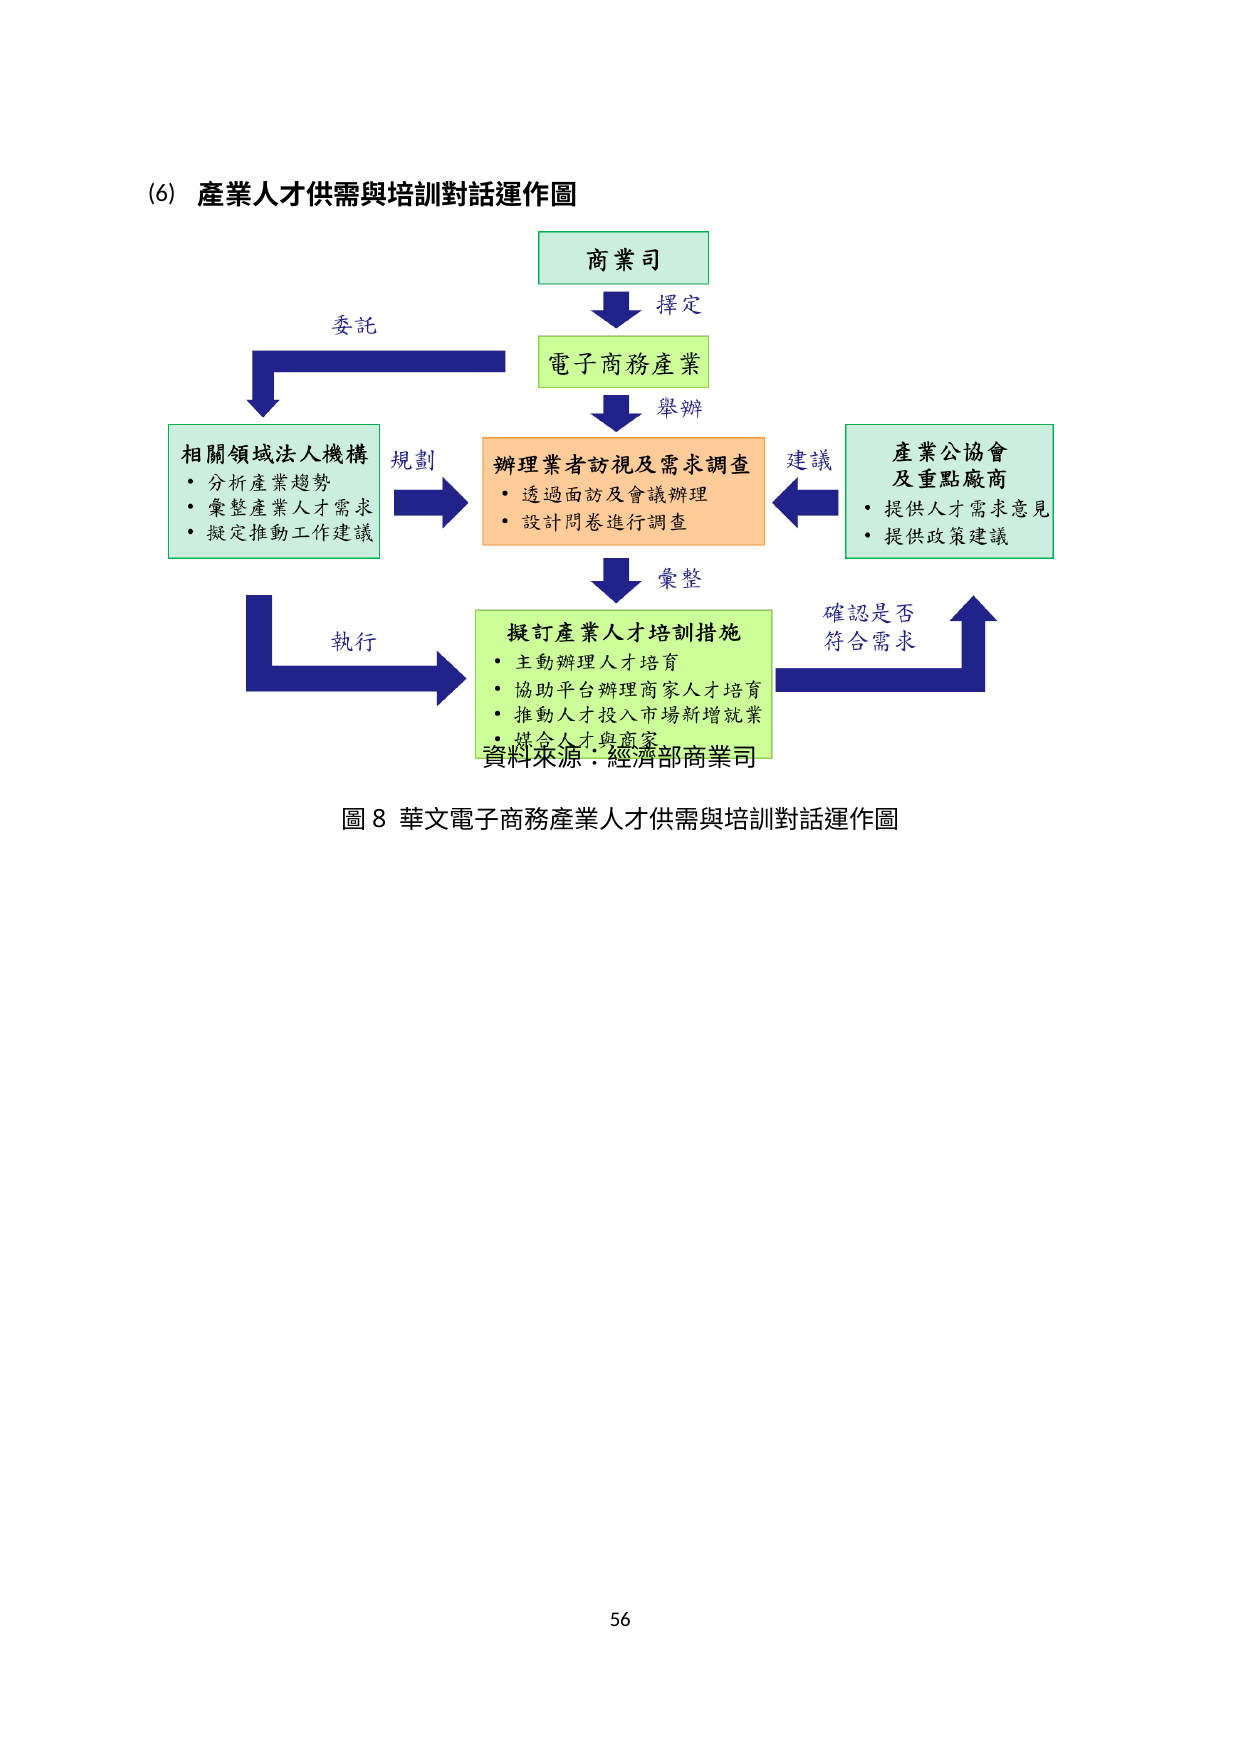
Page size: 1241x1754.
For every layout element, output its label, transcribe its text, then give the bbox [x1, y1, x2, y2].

text 圖 8 華文電子商務產業人才供需與培訓對話運作圖 [148, 776, 1092, 839]
text 資料來源：經濟部商業司 [148, 714, 1092, 776]
list 產業人才供需與培訓對話運作圖 [148, 151, 1092, 214]
